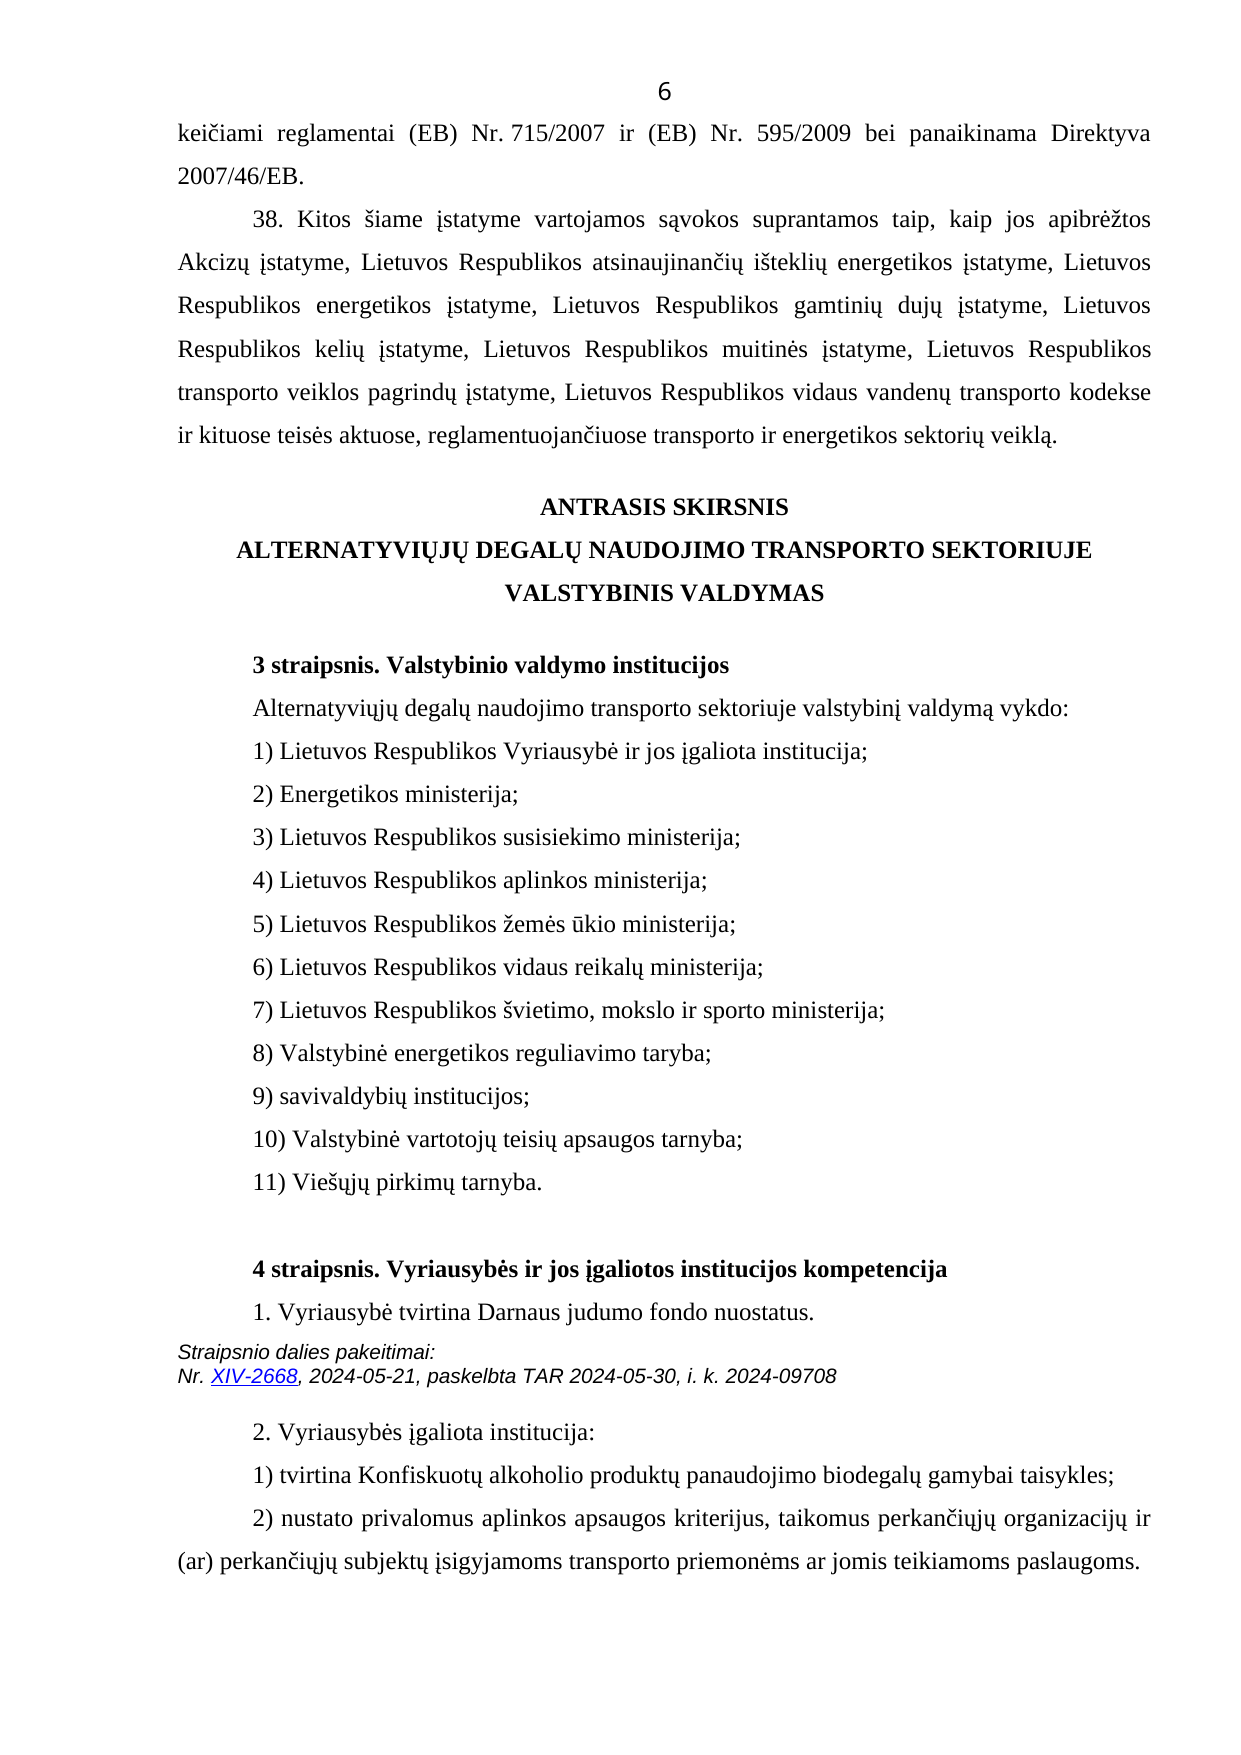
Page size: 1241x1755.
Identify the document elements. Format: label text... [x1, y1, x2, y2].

text 9) savivaldybių institucijos; [177, 1081, 1152, 1110]
text 3 straipsnis. Valstybinio valdymo institucijos [177, 650, 1152, 679]
text 6) Lietuvos Respublikos vidaus reikalų ministerija; [177, 952, 1152, 981]
text ANTRASIS SKIRSNIS [177, 492, 1152, 521]
text 2) Energetikos ministerija; [177, 779, 1152, 808]
text 8) Valstybinė energetikos reguliavimo taryba; [177, 1038, 1152, 1067]
text 11) Viešųjų pirkimų tarnyba. [177, 1167, 1152, 1196]
text 10) Valstybinė vartotojų teisių apsaugos tarnyba; [177, 1124, 1152, 1153]
text 1) Lietuvos Respublikos Vyriausybė ir jos įgaliota institucija; [177, 736, 1152, 765]
text 1) tvirtina Konfiskuotų alkoholio produktų panaudojimo biodegalų gamybai taisykles; [177, 1460, 1152, 1488]
text 2) nustato privalomus aplinkos apsaugos kriterijus, taikomus perkančiųjų organizacijų ir (ar) perkančiųjų subjektų įsigyjamoms transporto priemonėms ar jomis teikiamoms paslaugoms. [177, 1503, 1152, 1575]
text keičiami reglamentai (EB) Nr. 715/2007 ir (EB) Nr. 595/2009 bei panaikinama Direktyva 2007/46/EB. [177, 118, 1152, 190]
text 2. Vyriausybės įgaliota institucija: [177, 1417, 1152, 1445]
text 4 straipsnis. Vyriausybės ir jos įgaliotos institucijos kompetencija [177, 1254, 1152, 1282]
text 38. Kitos šiame įstatyme vartojamos sąvokos suprantamos taip, kaip jos apibrėžtos Akcizų įstatyme, Lietuvos Respublikos atsinaujinančių išteklių energetikos įstatyme, Lietuvos Respublikos energetikos įstatyme, Lietuvos Respublikos gamtinių dujų įstatyme, Lietuvos Respublikos kelių įstatyme, Lietuvos Respublikos muitinės įstatyme, Lietuvos Respublikos transporto veiklos pagrindų įstatyme, Lietuvos Respublikos vidaus vandenų transporto kodekse ir kituose teisės aktuose, reglamentuojančiuose transporto ir energetikos sektorių veiklą. [177, 204, 1152, 449]
text 5) Lietuvos Respublikos žemės ūkio ministerija; [177, 909, 1152, 937]
text 3) Lietuvos Respublikos susisiekimo ministerija; [177, 822, 1152, 851]
text Alternatyviųjų degalų naudojimo transporto sektoriuje valstybinį valdymą vykdo: [177, 693, 1152, 722]
text Straipsnio dalies pakeitimai: [177, 1340, 1152, 1364]
text ALTERNATYVIŲJŲ DEGALŲ NAUDOJIMO TRANSPORTO SEKTORIUJE VALSTYBINIS VALDYMAS [177, 535, 1152, 607]
text 7) Lietuvos Respublikos švietimo, mokslo ir sporto ministerija; [177, 995, 1152, 1024]
text 4) Lietuvos Respublikos aplinkos ministerija; [177, 866, 1152, 894]
text 1. Vyriausybė tvirtina Darnaus judumo fondo nuostatus. [177, 1297, 1152, 1326]
text Nr. XIV-2668, 2024-05-21, paskelbta TAR 2024-05-30, i. k. 2024-09708 [177, 1364, 1152, 1388]
